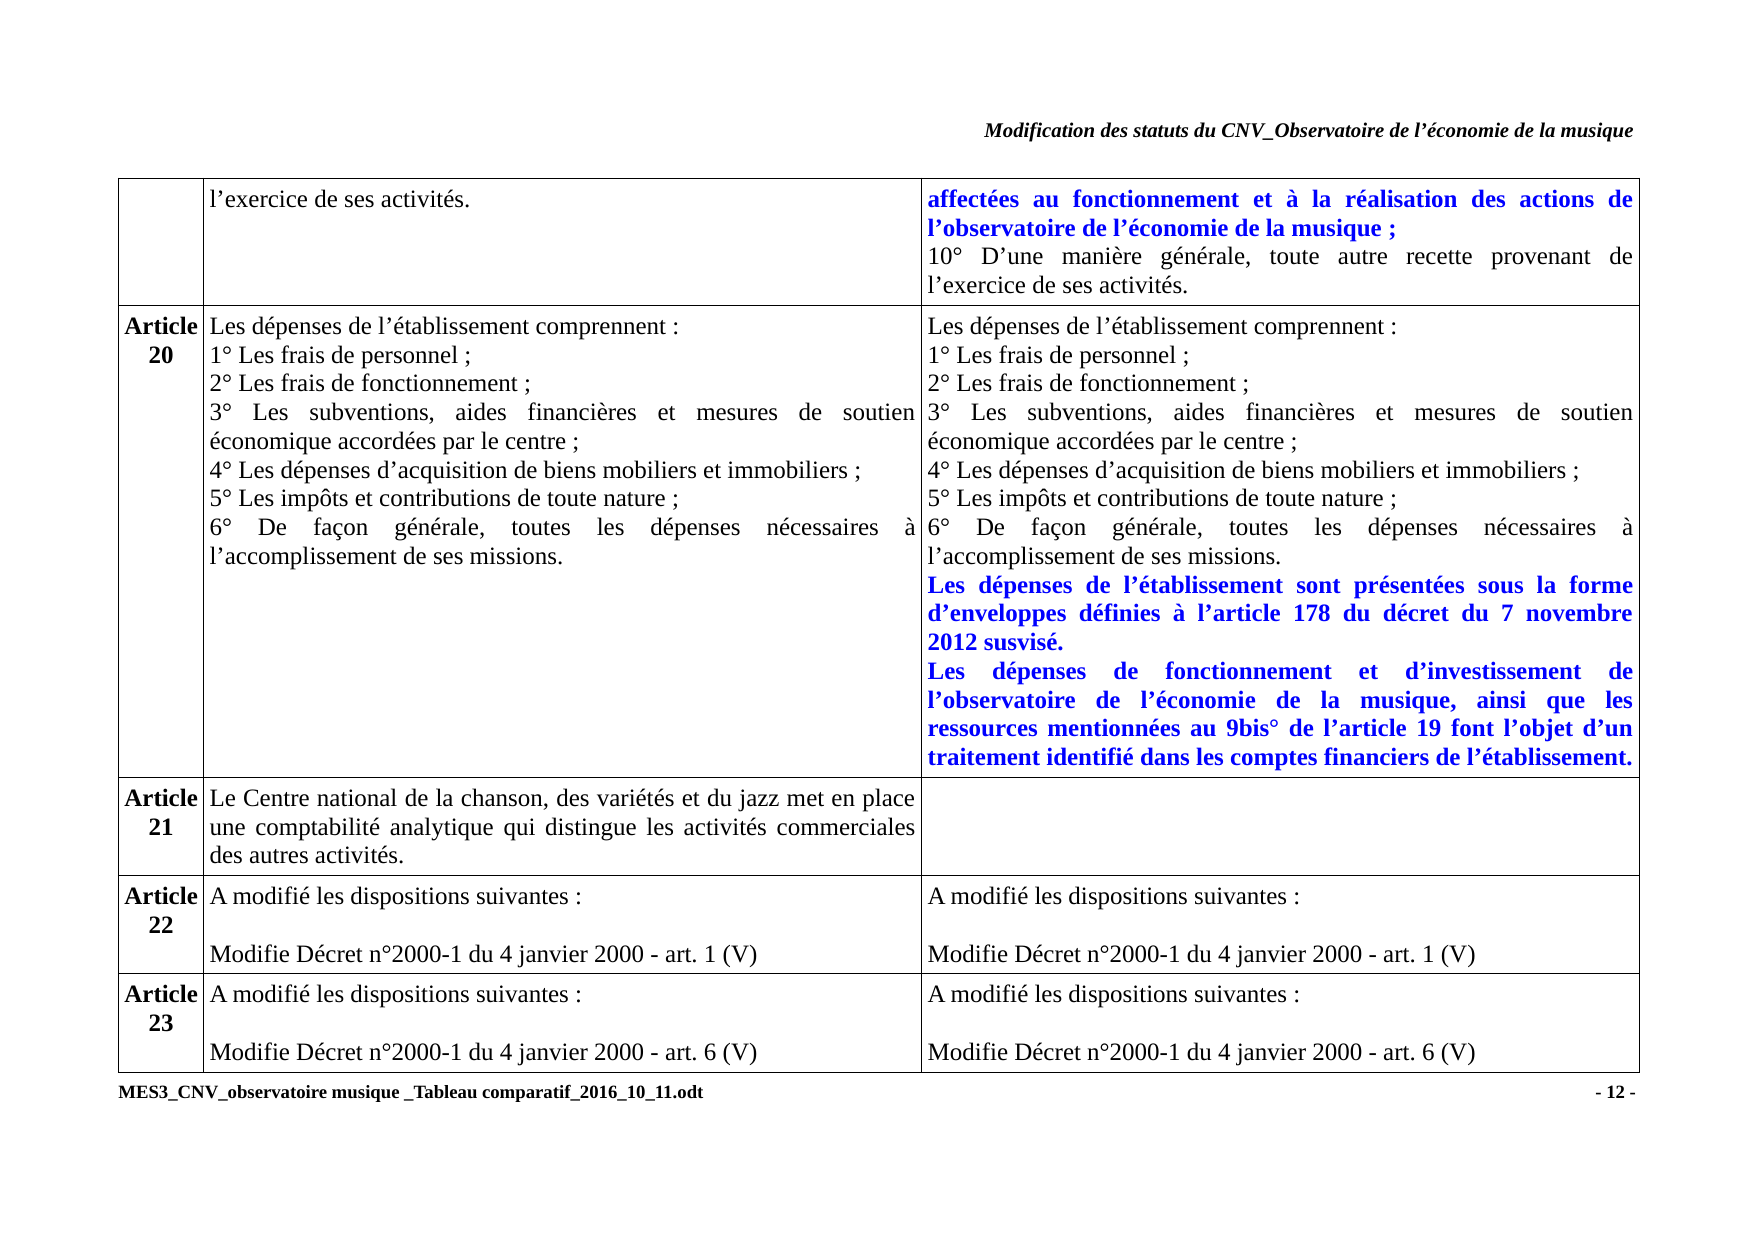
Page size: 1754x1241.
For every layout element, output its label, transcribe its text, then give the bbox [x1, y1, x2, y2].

table_cell Les dépenses de l’établissement comprennent : 1° Les frais de personnel ; 2° Les frais de fonctionnement ; 3° Les subventions, aides financières et mesures de soutien économique accordées par le centre ; 4° Les dépenses d’acquisition de biens mobiliers et immobiliers ; 5° Les impôts et contributions de toute nature ; 6° De façon générale, toutes les dépenses nécessaires à l’accomplissement de ses missions. Les dépenses de l’établissement sont présentées sous la forme d’enveloppes définies à l’article 178 du décret du 7 novembre 2012 susvisé. Les dépenses de fonctionnement et d’investissement de l’observatoire de l’économie de la musique, ainsi que les ressources mentionnées au 9bis° de l’article 19 font l’objet d’un traitement identifié dans les comptes financiers de l’établissement. [922, 306, 1639, 777]
table_cell Article 21 [119, 778, 203, 875]
table_cell A modifié les dispositions suivantes : Modifie Décret n°2000-1 du 4 janvier 2000 - art. 6 (V) [204, 974, 921, 1071]
table_cell Les dépenses de l’établissement comprennent : 1° Les frais de personnel ; 2° Les frais de fonctionnement ; 3° Les subventions, aides financières et mesures de soutien économique accordées par le centre ; 4° Les dépenses d’acquisition de biens mobiliers et immobiliers ; 5° Les impôts et contributions de toute nature ; 6° De façon générale, toutes les dépenses nécessaires à l’accomplissement de ses missions. [204, 306, 921, 777]
table_cell A modifié les dispositions suivantes : Modifie Décret n°2000-1 du 4 janvier 2000 - art. 6 (V) [922, 974, 1639, 1071]
table_cell Article 22 [119, 876, 203, 973]
table_cell affectées au fonctionnement et à la réalisation des actions de l’observatoire de l’économie de la musique ; 10° D’une manière générale, toute autre recette provenant de l’exercice de ses activités. [922, 179, 1639, 305]
table_cell A modifié les dispositions suivantes : Modifie Décret n°2000-1 du 4 janvier 2000 - art. 1 (V) [922, 876, 1639, 973]
table_cell [922, 778, 1639, 875]
table_cell Article 23 [119, 974, 203, 1071]
table_cell A modifié les dispositions suivantes : Modifie Décret n°2000-1 du 4 janvier 2000 - art. 1 (V) [204, 876, 921, 973]
table_cell Le Centre national de la chanson, des variétés et du jazz met en place une comptabilité analytique qui distingue les activités commerciales des autres activités. [204, 778, 921, 875]
table_cell Article 20 [119, 306, 203, 777]
table_cell [119, 179, 203, 305]
table_cell l’exercice de ses activités. [204, 179, 921, 305]
